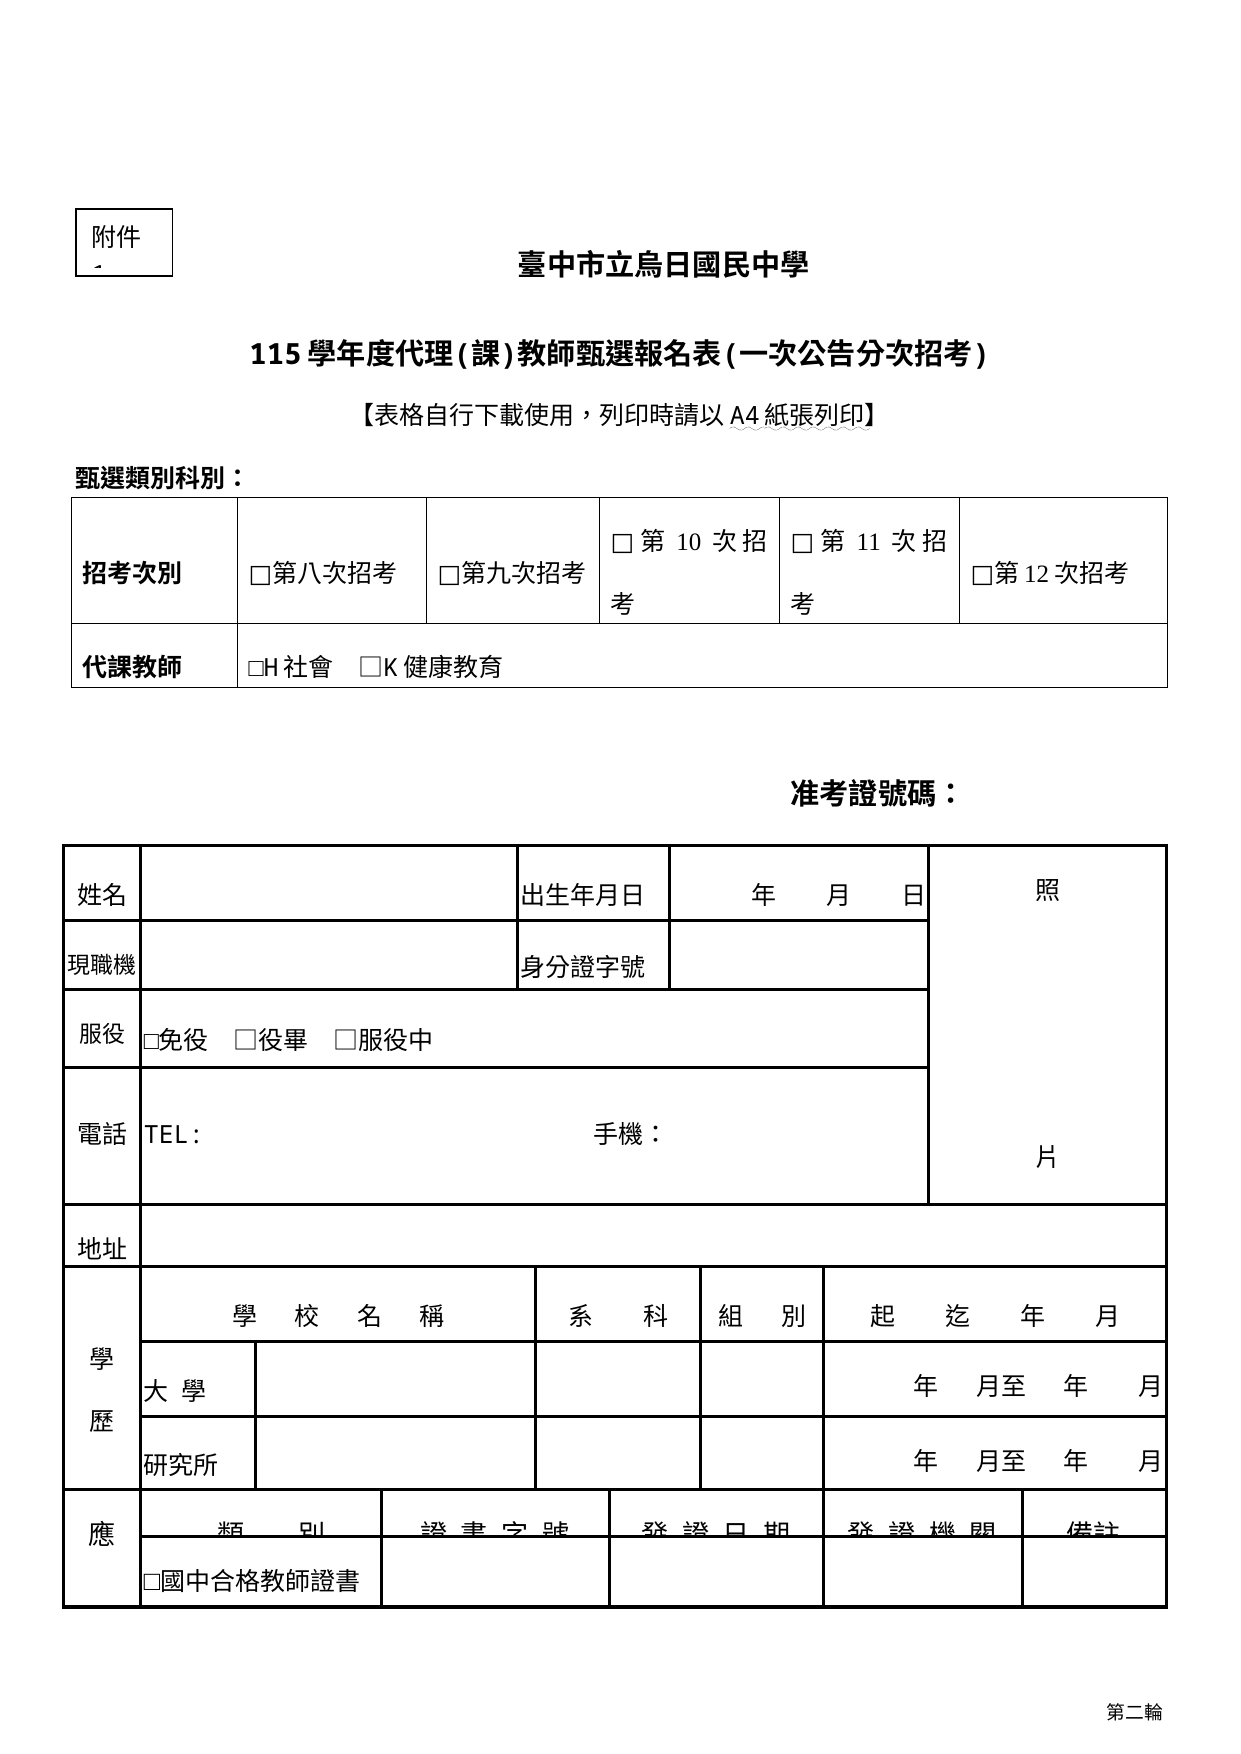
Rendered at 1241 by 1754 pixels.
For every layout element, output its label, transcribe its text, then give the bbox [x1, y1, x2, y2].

table_cell □H社會 □K健康教育 [238, 624, 1167, 687]
text 附件1 [92, 217, 157, 268]
table_cell 發 證 日 期 [611, 1491, 822, 1535]
text 准考證號碼： [75, 750, 965, 813]
table_cell [383, 1538, 608, 1605]
text 臺中市立烏日國民中學 [111, 221, 1165, 283]
table_cell TEL: 手機： [142, 1069, 927, 1203]
table_cell 起 迄 年 月 [825, 1268, 1165, 1339]
text 115學年度代理(課)教師甄選報名表(一次公告分次招考) [74, 310, 1165, 372]
table_cell 發 證 機 關 [825, 1491, 1021, 1535]
table_cell [702, 1418, 822, 1488]
table_cell [1024, 1538, 1165, 1605]
table_cell 現職機關學校 [65, 922, 139, 988]
text 第二輪 [1106, 1698, 1186, 1725]
table_cell [257, 1418, 534, 1488]
table_header 招考次別 [72, 498, 237, 623]
table_header [142, 847, 516, 919]
table_cell 年 月至 年 月 [825, 1418, 1165, 1488]
table_cell 學 校 名 稱 [142, 1268, 534, 1339]
table_header 年 月 日 [671, 847, 927, 919]
table_cell 服役 情形 [65, 991, 139, 1066]
table_cell 學 歷 [65, 1268, 139, 1488]
table_cell 類 別 [142, 1491, 380, 1535]
table_header 出生年月日 [519, 847, 668, 919]
text 【表格自行下載使用，列印時請以A4紙張列印】 [74, 372, 1165, 435]
table_cell 應 繳 驗 證 件 [65, 1491, 139, 1605]
table_cell 組 別 [702, 1268, 822, 1339]
table_cell 備註 [1024, 1491, 1165, 1535]
table_cell [702, 1343, 822, 1415]
table_cell 電話 [65, 1069, 139, 1203]
table_cell [257, 1343, 534, 1415]
table_cell 身分證字號 [519, 922, 668, 988]
table_cell [142, 922, 516, 988]
table_cell [537, 1343, 699, 1415]
table_cell [671, 922, 927, 988]
table_header □第九次招考 [427, 498, 599, 623]
table_cell 系 科 [537, 1268, 699, 1339]
table_header □第12次招考 [960, 498, 1167, 623]
text [1091, 1690, 1201, 1754]
table_cell □國中合格教師證書 [142, 1538, 380, 1605]
table_cell 年 月至 年 月 [825, 1343, 1165, 1415]
table_cell 地址 [65, 1206, 139, 1265]
table_cell 研究所 [142, 1418, 254, 1488]
text 臺中市立烏日國民中學 [77, 210, 172, 275]
table_cell [142, 1206, 1165, 1265]
table_header □第10次招考 [600, 498, 779, 623]
table_header 姓名 [65, 847, 139, 919]
table_header □第11次招考 [780, 498, 959, 623]
table_header □第八次招考 [238, 498, 426, 623]
table_cell 代課教師 [72, 624, 237, 687]
table_cell 大 學 [142, 1343, 254, 1415]
table_cell 證 書 字 號 [383, 1491, 608, 1535]
table_cell [611, 1538, 822, 1605]
text 甄選類別科別： [75, 435, 1165, 497]
table_cell [825, 1538, 1021, 1605]
table_cell [537, 1418, 699, 1488]
table_header 照 片 [930, 847, 1165, 1203]
table_cell □免役 □役畢 □服役中 [142, 991, 927, 1066]
